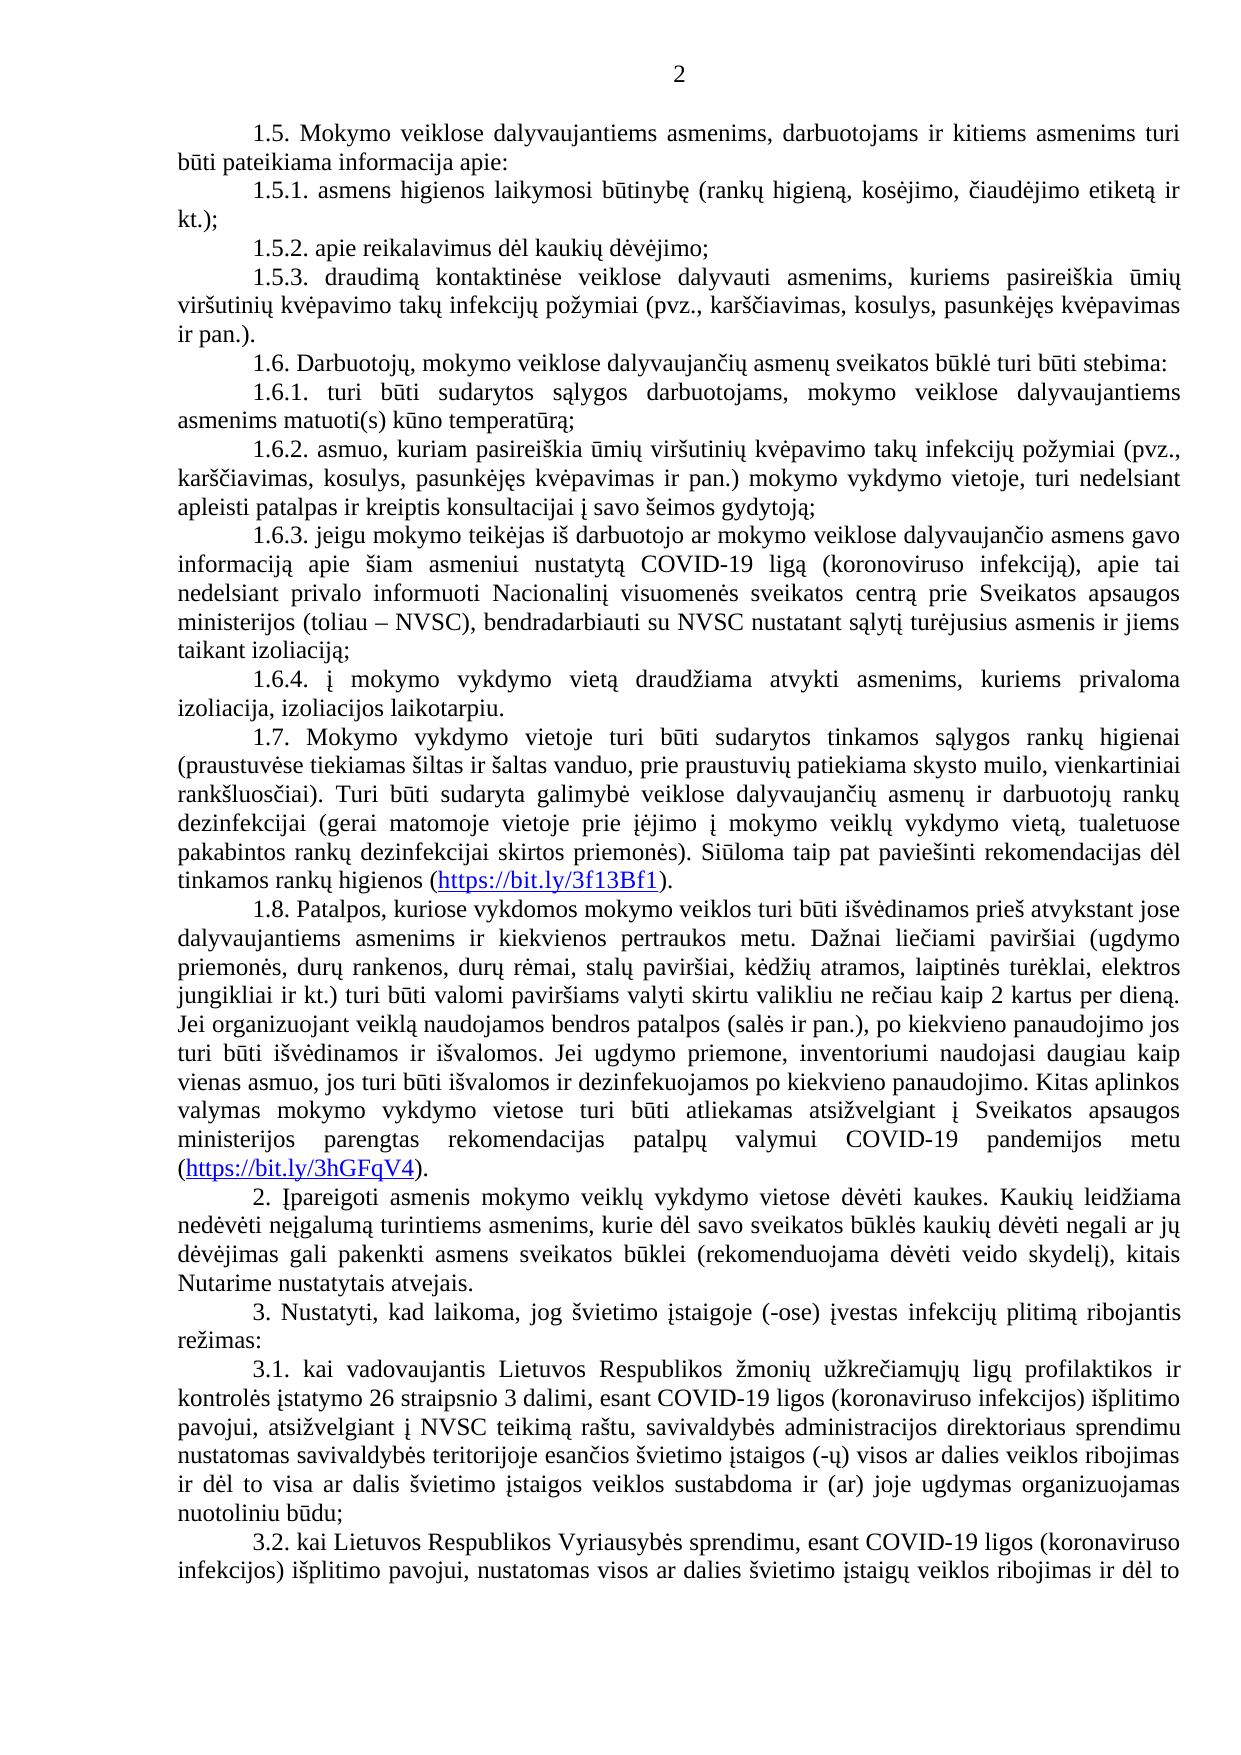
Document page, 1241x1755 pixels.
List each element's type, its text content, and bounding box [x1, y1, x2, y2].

text 1.6.1. turi būti sudarytos sąlygos darbuotojams, mokymo veiklose dalyvaujantiems asmenims matuoti(s) kūno temperatūrą; [177, 377, 1181, 434]
text 3.1. kai vadovaujantis Lietuvos Respublikos žmonių užkrečiamųjų ligų profilaktikos ir kontrolės įstatymo 26 straipsnio 3 dalimi, esant COVID-19 ligos (koronaviruso infekcijos) išplitimo pavojui, atsižvelgiant į NVSC teikimą raštu, savivaldybės administracijos direktoriaus sprendimu nustatomas savivaldybės teritorijoje esančios švietimo įstaigos (-ų) visos ar dalies veiklos ribojimas ir dėl to visa ar dalis švietimo įstaigos veiklos sustabdoma ir (ar) joje ugdymas organizuojamas nuotoliniu būdu; [177, 1354, 1181, 1527]
text 1.5. Mokymo veiklose dalyvaujantiems asmenims, darbuotojams ir kitiems asmenims turi būti pateikiama informacija apie: [177, 118, 1181, 176]
text 3. Nustatyti, kad laikoma, jog švietimo įstaigoje (-ose) įvestas infekcijų plitimą ribojantis režimas: [177, 1297, 1181, 1354]
text 2. Įpareigoti asmenis mokymo veiklų vykdymo vietose dėvėti kaukes. Kaukių leidžiama nedėvėti neįgalumą turintiems asmenims, kurie dėl savo sveikatos būklės kaukių dėvėti negali ar jų dėvėjimas gali pakenkti asmens sveikatos būklei (rekomenduojama dėvėti veido skydelį), kitais Nutarime nustatytais atvejais. [177, 1182, 1181, 1297]
text 1.6.4. į mokymo vykdymo vietą draudžiama atvykti asmenims, kuriems privaloma izoliacija, izoliacijos laikotarpiu. [177, 664, 1181, 722]
text 1.6.2. asmuo, kuriam pasireiškia ūmių viršutinių kvėpavimo takų infekcijų požymiai (pvz., karščiavimas, kosulys, pasunkėjęs kvėpavimas ir pan.) mokymo vykdymo vietoje, turi nedelsiant apleisti patalpas ir kreiptis konsultacijai į savo šeimos gydytoją; [177, 434, 1181, 521]
text 1.5.2. apie reikalavimus dėl kaukių dėvėjimo; [177, 233, 1181, 262]
text 1.5.3. draudimą kontaktinėse veiklose dalyvauti asmenims, kuriems pasireiškia ūmių viršutinių kvėpavimo takų infekcijų požymiai (pvz., karščiavimas, kosulys, pasunkėjęs kvėpavimas ir pan.). [177, 262, 1181, 348]
text 1.6.3. jeigu mokymo teikėjas iš darbuotojo ar mokymo veiklose dalyvaujančio asmens gavo informaciją apie šiam asmeniui nustatytą COVID-19 ligą (koronoviruso infekciją), apie tai nedelsiant privalo informuoti Nacionalinį visuomenės sveikatos centrą prie Sveikatos apsaugos ministerijos (toliau – NVSC), bendradarbiauti su NVSC nustatant sąlytį turėjusius asmenis ir jiems taikant izoliaciją; [177, 521, 1181, 664]
text 1.8. Patalpos, kuriose vykdomos mokymo veiklos turi būti išvėdinamos prieš atvykstant jose dalyvaujantiems asmenims ir kiekvienos pertraukos metu. Dažnai liečiami paviršiai (ugdymo priemonės, durų rankenos, durų rėmai, stalų paviršiai, kėdžių atramos, laiptinės turėklai, elektros jungikliai ir kt.) turi būti valomi paviršiams valyti skirtu valikliu ne rečiau kaip 2 kartus per dieną. Jei organizuojant veiklą naudojamos bendros patalpos (salės ir pan.), po kiekvieno panaudojimo jos turi būti išvėdinamos ir išvalomos. Jei ugdymo priemone, inventoriumi naudojasi daugiau kaip vienas asmuo, jos turi būti išvalomos ir dezinfekuojamos po kiekvieno panaudojimo. Kitas aplinkos valymas mokymo vykdymo vietose turi būti atliekamas atsižvelgiant į Sveikatos apsaugos ministerijos parengtas rekomendacijas patalpų valymui COVID-19 pandemijos metu (https://bit.ly/3hGFqV4). [177, 894, 1181, 1182]
text 1.7. Mokymo vykdymo vietoje turi būti sudarytos tinkamos sąlygos rankų higienai (praustuvėse tiekiamas šiltas ir šaltas vanduo, prie praustuvių patiekiama skysto muilo, vienkartiniai rankšluosčiai). Turi būti sudaryta galimybė veiklose dalyvaujančių asmenų ir darbuotojų rankų dezinfekcijai (gerai matomoje vietoje prie įėjimo į mokymo veiklų vykdymo vietą, tualetuose pakabintos rankų dezinfekcijai skirtos priemonės). Siūloma taip pat paviešinti rekomendacijas dėl tinkamos rankų higienos (https://bit.ly/3f13Bf1). [177, 722, 1181, 894]
text 1.5.1. asmens higienos laikymosi būtinybę (rankų higieną, kosėjimo, čiaudėjimo etiketą ir kt.); [177, 176, 1181, 233]
text 3.2. kai Lietuvos Respublikos Vyriausybės sprendimu, esant COVID-19 ligos (koronaviruso infekcijos) išplitimo pavojui, nustatomas visos ar dalies švietimo įstaigų veiklos ribojimas ir dėl to [177, 1527, 1181, 1584]
text 1.6. Darbuotojų, mokymo veiklose dalyvaujančių asmenų sveikatos būklė turi būti stebima: [177, 348, 1181, 377]
